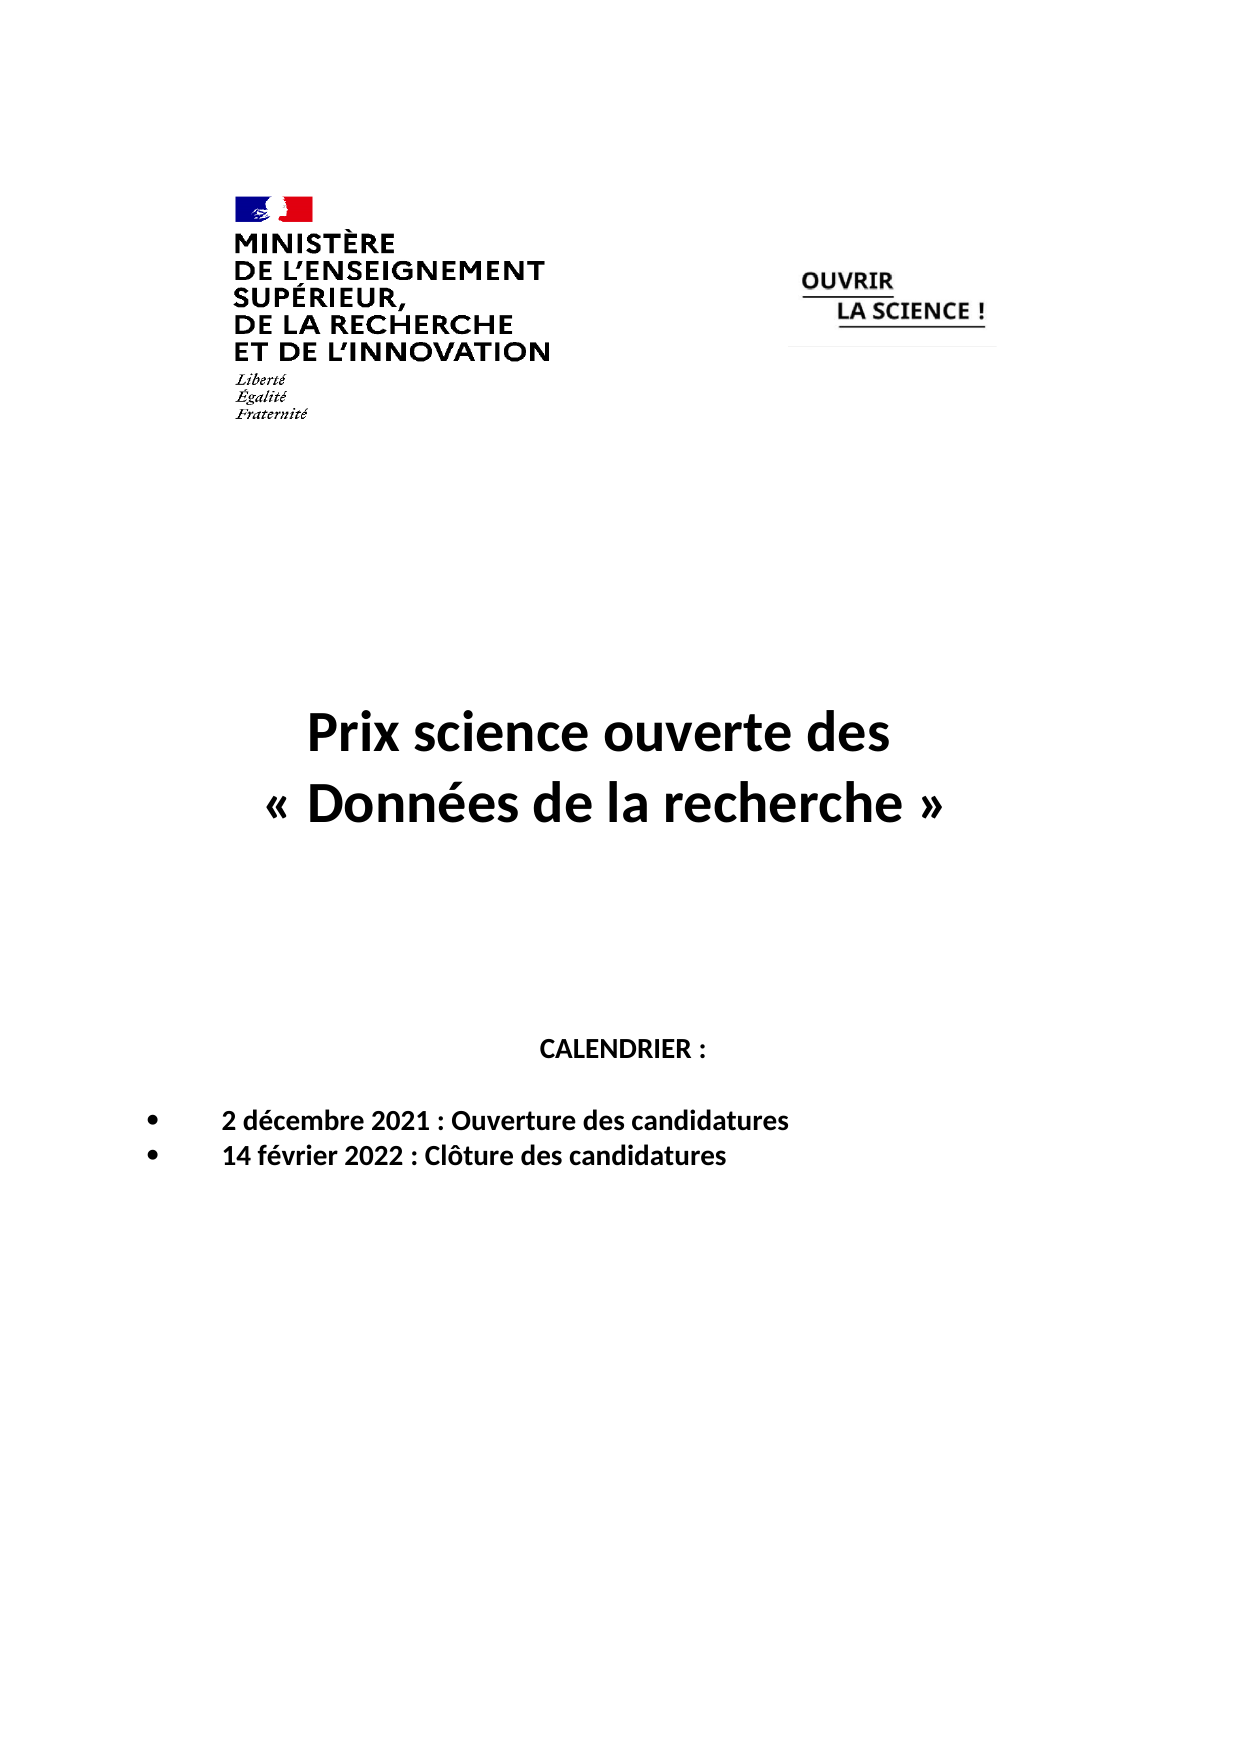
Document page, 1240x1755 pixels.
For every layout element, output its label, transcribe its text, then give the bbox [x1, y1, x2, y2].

list 14 février 2022 : Clôture des candidatures [148, 1137, 1063, 1173]
text Prix science ouverte des [148, 694, 1063, 766]
list 2 décembre 2021 : Ouverture des candidatures [148, 1102, 1063, 1137]
text « Données de la recherche » [148, 766, 1063, 837]
text CALENDRIER : [182, 1031, 1063, 1066]
